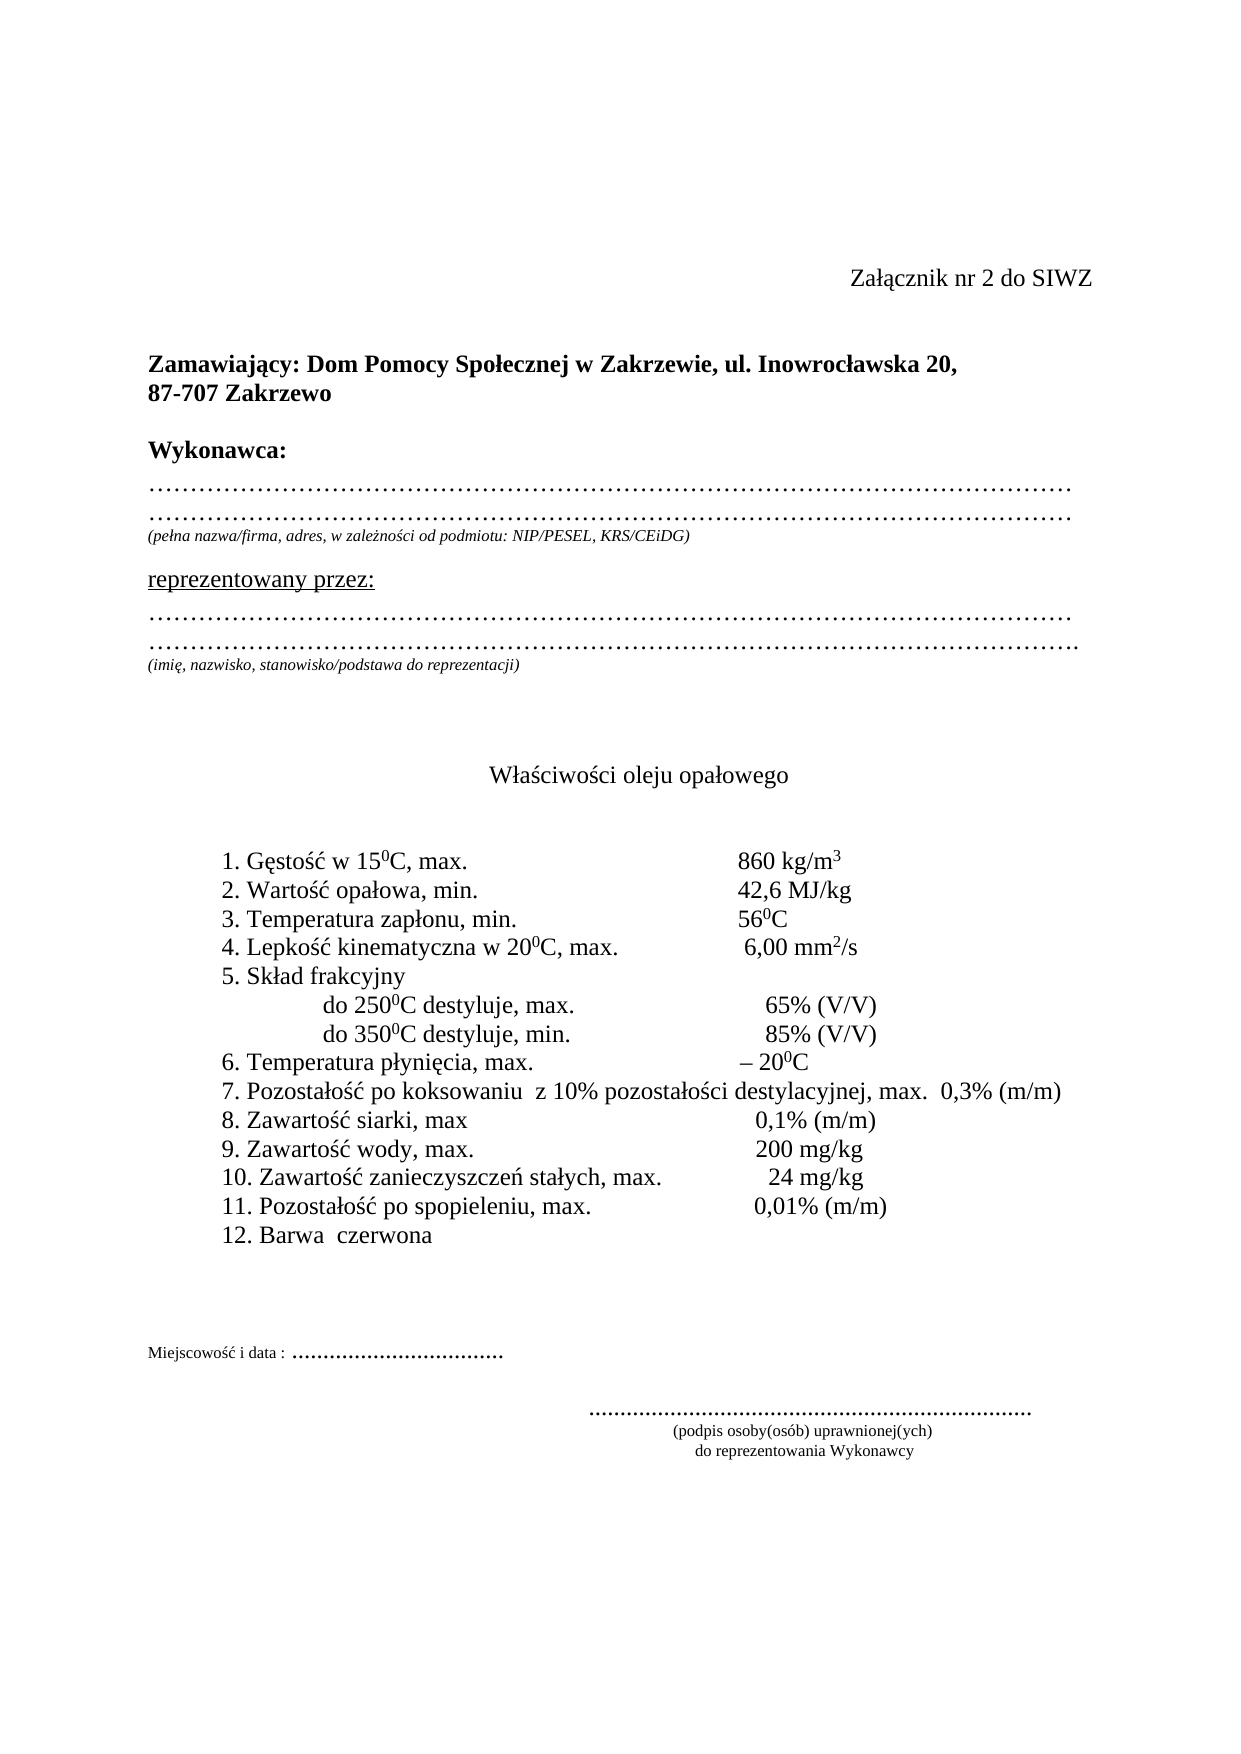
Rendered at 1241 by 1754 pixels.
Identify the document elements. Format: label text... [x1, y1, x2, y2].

text (pełna nazwa/firma, adres, w zależności od podmiotu: NIP/PESEL, KRS/CEiDG) [148, 526, 1093, 545]
text ....................................................................... [148, 1392, 1093, 1421]
text 6. Temperatura płynięcia, max. – 200C [148, 1047, 1093, 1076]
text Wykonawca: [148, 435, 1093, 464]
text 7. Pozostałość po koksowaniu z 10% pozostałości destylacyjnej, max. 0,3% (m/m) [148, 1076, 1093, 1105]
text Właściwości oleju opałowego [148, 760, 1093, 789]
text Zamawiający: Dom Pomocy Społecznej w Zakrzewie, ul. Inowrocławska 20, [148, 349, 1093, 378]
text (podpis osoby(osób) uprawnionej(ych) [443, 1421, 1093, 1440]
text 4. Lepkość kinematyczna w 200C, max. 6,00 mm2/s [221, 932, 1093, 961]
text 11. Pozostałość po spopieleniu, max. 0,01% (m/m) [148, 1191, 1093, 1220]
text 87-707 Zakrzewo [148, 378, 1093, 406]
text Załącznik nr 2 do SIWZ [148, 263, 1093, 291]
text 5. Skład frakcyjny [148, 961, 1093, 990]
text reprezentowany przez: [148, 564, 1093, 593]
text 8. Zawartość siarki, max 0,1% (m/m) [148, 1105, 1093, 1134]
text 3. Temperatura zapłonu, min. 560C [148, 904, 1093, 932]
text do 2500C destyluje, max. 65% (V/V) [323, 990, 1093, 1019]
text (imię, nazwisko, stanowisko/podstawa do reprezentacji) [148, 654, 1093, 674]
text 10. Zawartość zanieczyszczeń stałych, max. 24 mg/kg [148, 1162, 1093, 1191]
text ………………………………………………………………………………………………… [148, 468, 1093, 497]
text 12. Barwa czerwona [148, 1220, 1093, 1249]
text ………………………………………………………………………………………………… [148, 497, 1093, 526]
text ……………………………………………………………………………………………………………………………………………………………………………………………………. [148, 597, 1093, 654]
text do reprezentowania Wykonawcy [443, 1440, 1093, 1459]
text 2. Wartość opałowa, min. 42,6 MJ/kg [148, 875, 1093, 904]
text 1. Gęstość w 150C, max. 860 kg/m3 [148, 846, 1093, 875]
text 9. Zawartość wody, max. 200 mg/kg [148, 1134, 1093, 1162]
text Miejscowość i data : .................................. [148, 1335, 1093, 1364]
text do 3500C destyluje, min. 85% (V/V) [323, 1019, 1093, 1047]
